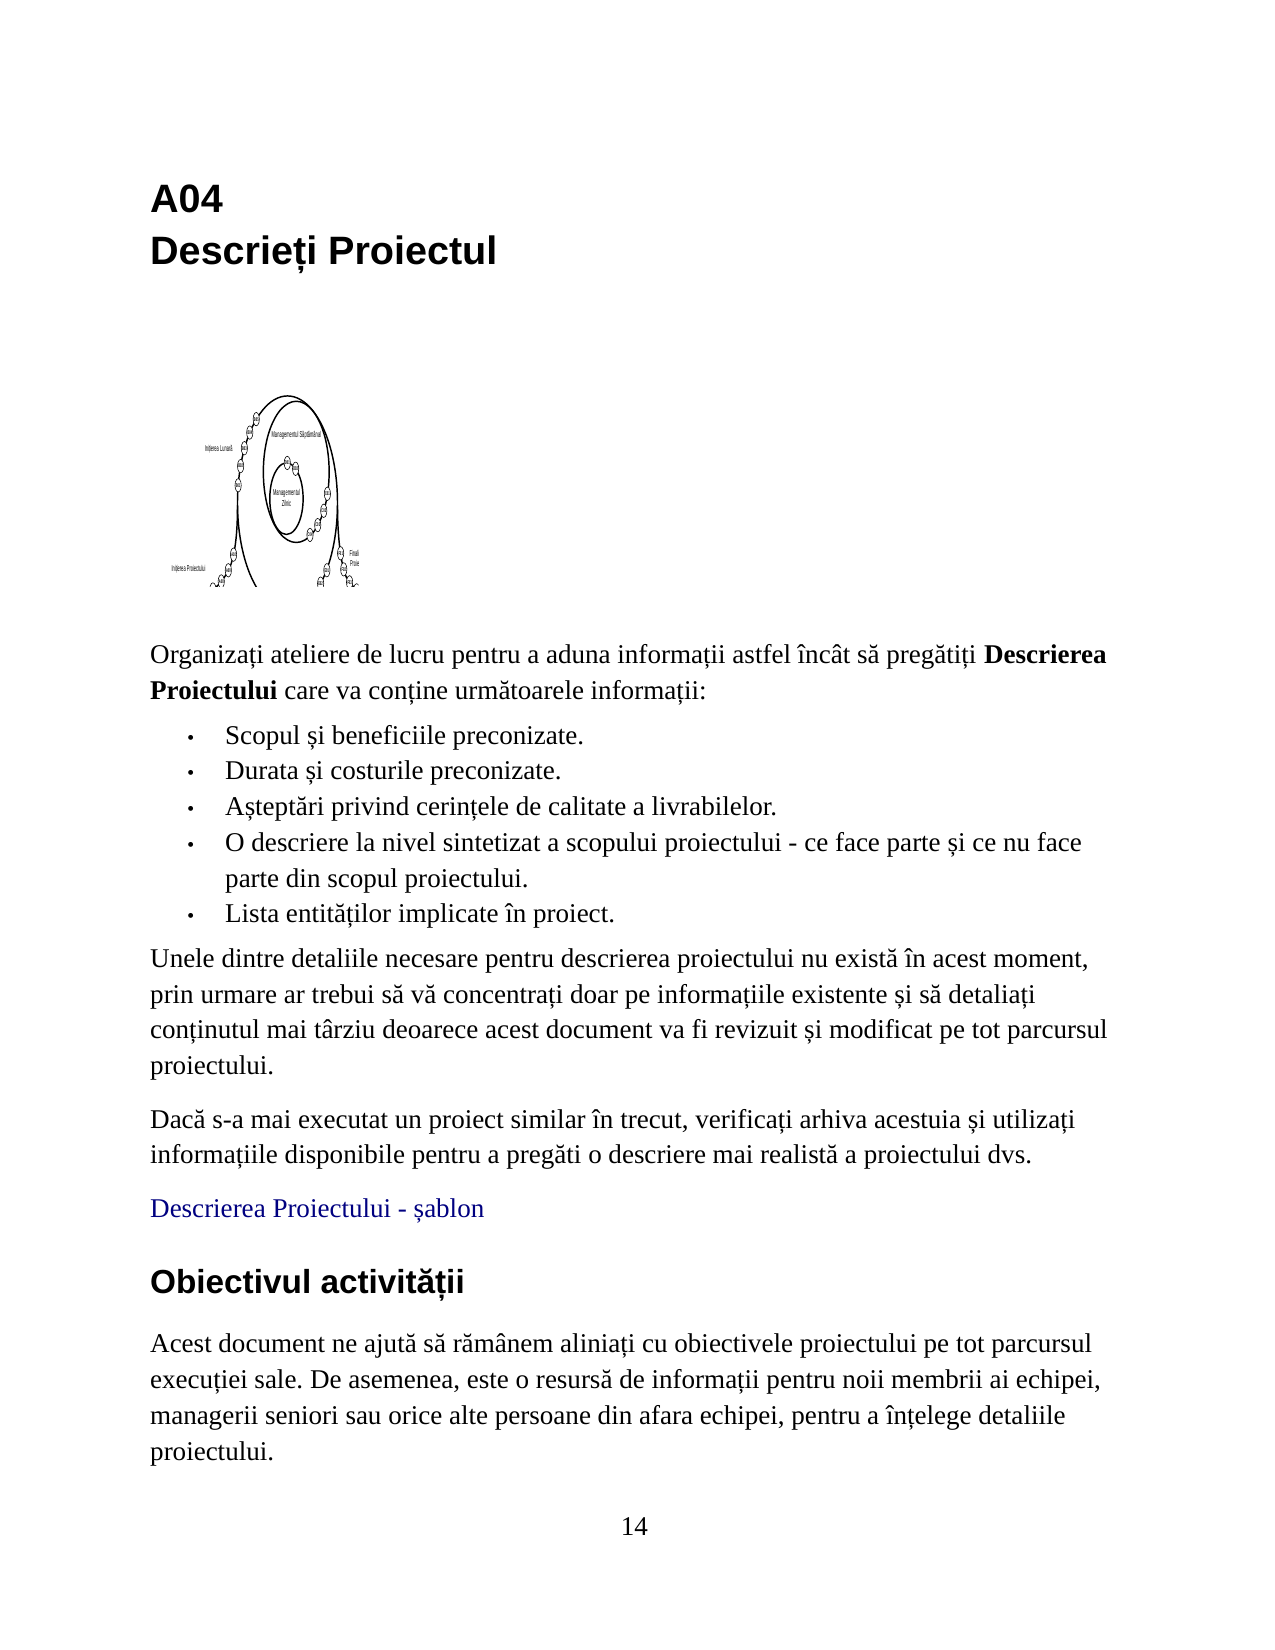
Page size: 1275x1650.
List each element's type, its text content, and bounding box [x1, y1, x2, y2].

list Durata și costurile preconizate. [187, 754, 1125, 786]
text Acest document ne ajută să rămânem aliniați cu obiectivele proiectului pe tot parcursul execuției sale. De asemenea, este o resursă de informații pentru noii membrii ai echipei, managerii seniori sau orice alte persoane din afara echipei, pentru a înțelege detaliile proiectului. [150, 1328, 1125, 1466]
text Organizați ateliere de lucru pentru a aduna informații astfel încât să pregătiți Descrierea Proiectului care va conține următoarele informații: [150, 638, 1125, 705]
text Unele dintre detaliile necesare pentru descrierea proiectului nu există în acest moment, prin urmare ar trebui să vă concentrați doar pe informațiile existente și să detaliați conținutul mai târziu deoarece acest document va fi revizuit și modificat pe tot parcursul proiectului. [150, 942, 1125, 1080]
list Scopul și beneficiile preconizate. [187, 719, 1125, 750]
list Lista entităților implicate în proiect. [187, 897, 1125, 928]
subtitle Obiectivul activității [150, 1262, 1125, 1300]
text Descrierea Proiectului - șablon [150, 1192, 1125, 1223]
list O descriere la nivel sintetizat a scopului proiectului - ce face parte și ce nu face parte din scopul proiectului. [187, 826, 1125, 893]
text Dacă s-a mai executat un proiect similar în trecut, verificați arhiva acestuia și utilizați informațiile disponibile pentru a pregăti o descriere mai realistă a proiectului dvs. [150, 1103, 1125, 1170]
subtitle A04 Descrieți Proiectul [150, 175, 1125, 273]
list Așteptări privind cerințele de calitate a livrabilelor. [187, 790, 1125, 821]
